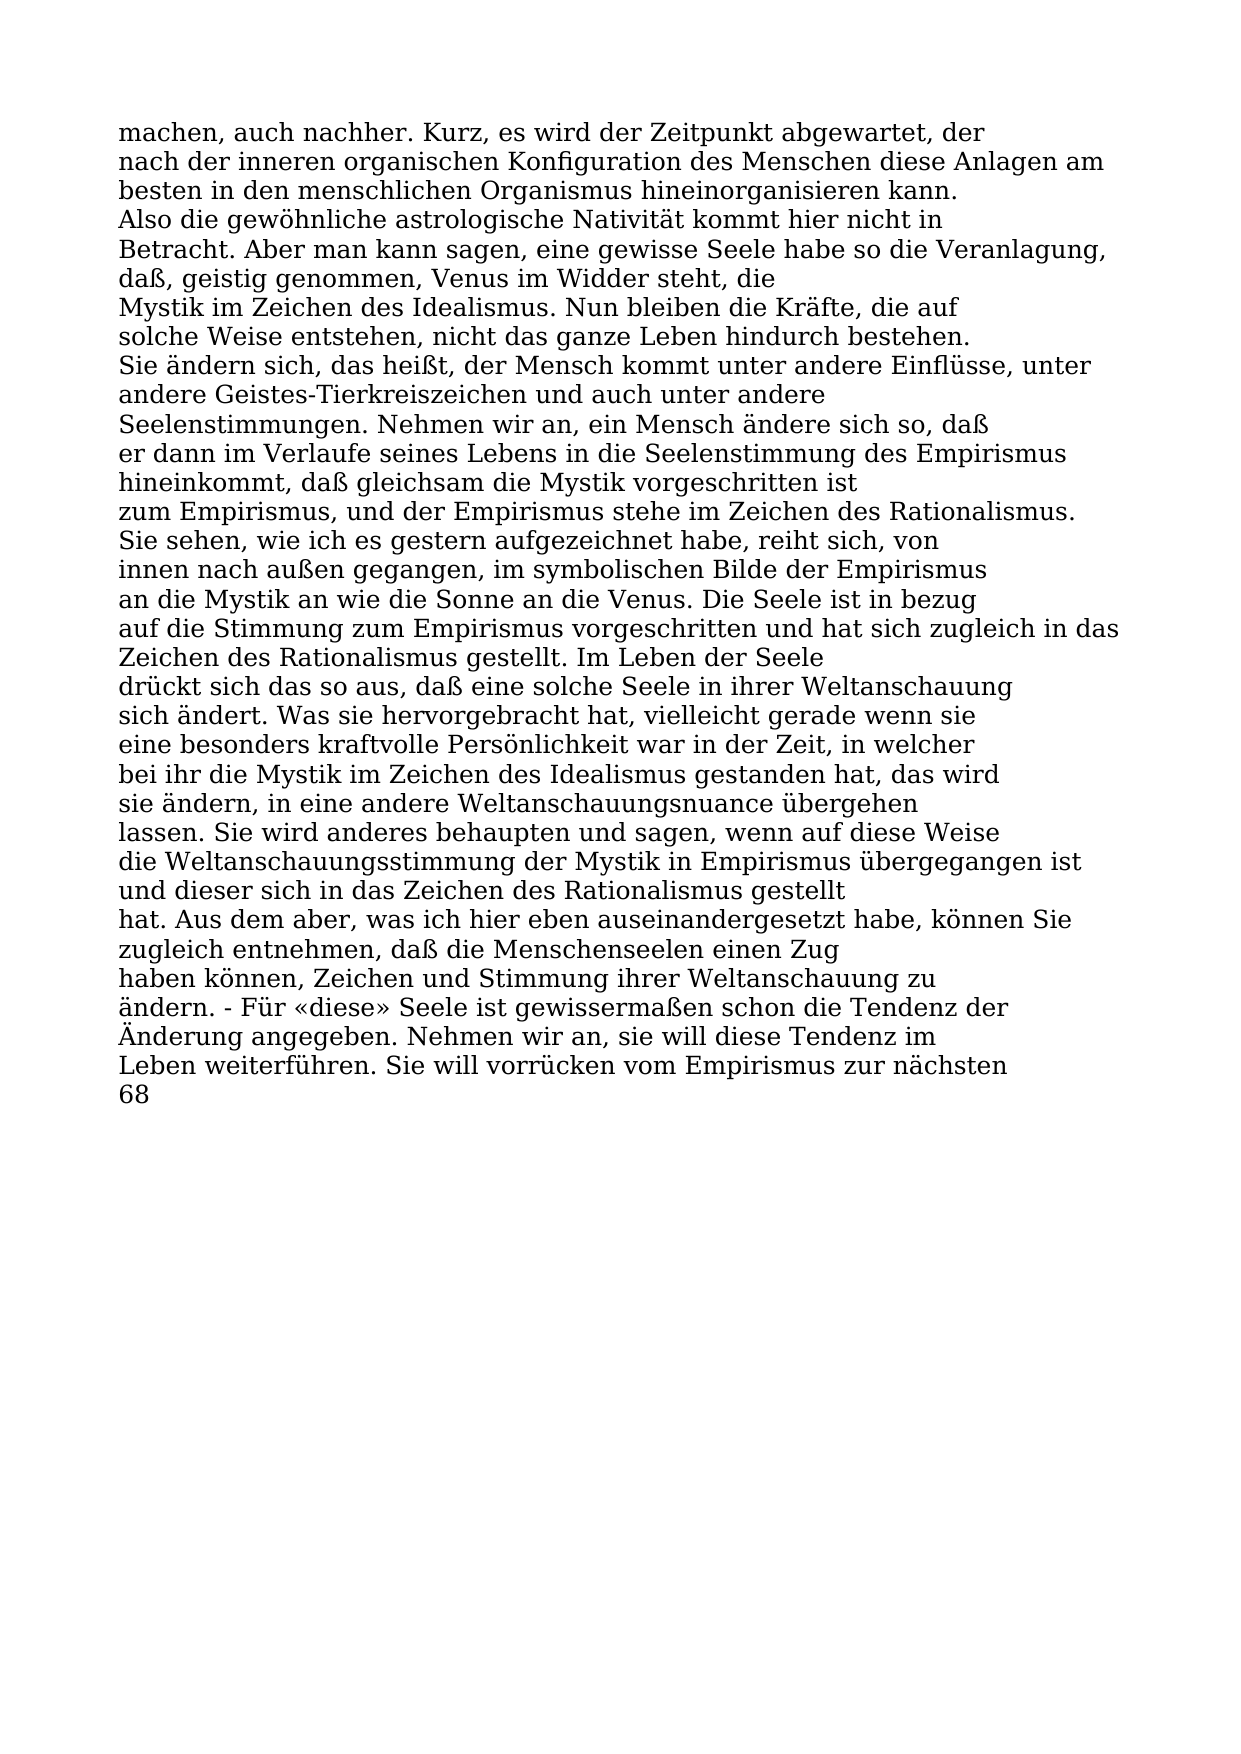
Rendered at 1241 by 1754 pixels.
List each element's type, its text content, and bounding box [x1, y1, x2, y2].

text lassen. Sie wird anderes behaupten und sagen, wenn auf diese Weise [118, 818, 1122, 847]
text Seelenstimmungen. Nehmen wir an, ein Mensch ändere sich so, daß [118, 410, 1122, 439]
text zum Empirismus, und der Empirismus stehe im Zeichen des Rationalismus. [118, 497, 1122, 526]
text sie ändern, in eine andere Weltanschauungsnuance übergehen [118, 789, 1122, 818]
text innen nach außen gegangen, im symbolischen Bilde der Empirismus [118, 556, 1122, 585]
text Sie sehen, wie ich es gestern aufgezeichnet habe, reiht sich, von [118, 526, 1122, 556]
text Änderung angegeben. Nehmen wir an, sie will diese Tendenz im [118, 1022, 1122, 1051]
text haben können, Zeichen und Stimmung ihrer Weltanschauung zu [118, 964, 1122, 993]
text Leben weiterführen. Sie will vorrücken vom Empirismus zur nächsten [118, 1051, 1122, 1081]
text nach der inneren organischen Konfiguration des Menschen diese Anlagen am besten in den menschlichen Organismus hineinorganisieren kann. [118, 147, 1122, 206]
text die Weltanschauungsstimmung der Mystik in Empirismus übergegangen ist und dieser sich in das Zeichen des Rationalismus gestellt [118, 847, 1122, 906]
text auf die Stimmung zum Empirismus vorgeschritten und hat sich zugleich in das Zeichen des Rationalismus gestellt. Im Leben der Seele [118, 614, 1122, 672]
text eine besonders kraftvolle Persönlichkeit war in der Zeit, in welcher [118, 731, 1122, 760]
text 68 [118, 1081, 1122, 1110]
text Mystik im Zeichen des Idealismus. Nun bleiben die Kräfte, die auf [118, 293, 1122, 322]
text machen, auch nachher. Kurz, es wird der Zeitpunkt abgewartet, der [118, 118, 1122, 147]
text ändern. - Für «diese» Seele ist gewissermaßen schon die Tendenz der [118, 993, 1122, 1022]
text drückt sich das so aus, daß eine solche Seele in ihrer Weltanschauung [118, 672, 1122, 701]
text hat. Aus dem aber, was ich hier eben auseinandergesetzt habe, können Sie zugleich entnehmen, daß die Menschenseelen einen Zug [118, 906, 1122, 964]
text an die Mystik an wie die Sonne an die Venus. Die Seele ist in bezug [118, 585, 1122, 614]
text solche Weise entstehen, nicht das ganze Leben hindurch bestehen. [118, 322, 1122, 351]
text Also die gewöhnliche astrologische Nativität kommt hier nicht in [118, 206, 1122, 235]
text sich ändert. Was sie hervorgebracht hat, vielleicht gerade wenn sie [118, 701, 1122, 731]
text er dann im Verlaufe seines Lebens in die Seelenstimmung des Empirismus hineinkommt, daß gleichsam die Mystik vorgeschritten ist [118, 439, 1122, 497]
text Betracht. Aber man kann sagen, eine gewisse Seele habe so die Veranlagung, daß, geistig genommen, Venus im Widder steht, die [118, 235, 1122, 293]
text bei ihr die Mystik im Zeichen des Idealismus gestanden hat, das wird [118, 760, 1122, 789]
text Sie ändern sich, das heißt, der Mensch kommt unter andere Einflüsse, unter andere Geistes-Tierkreiszeichen und auch unter andere [118, 351, 1122, 410]
